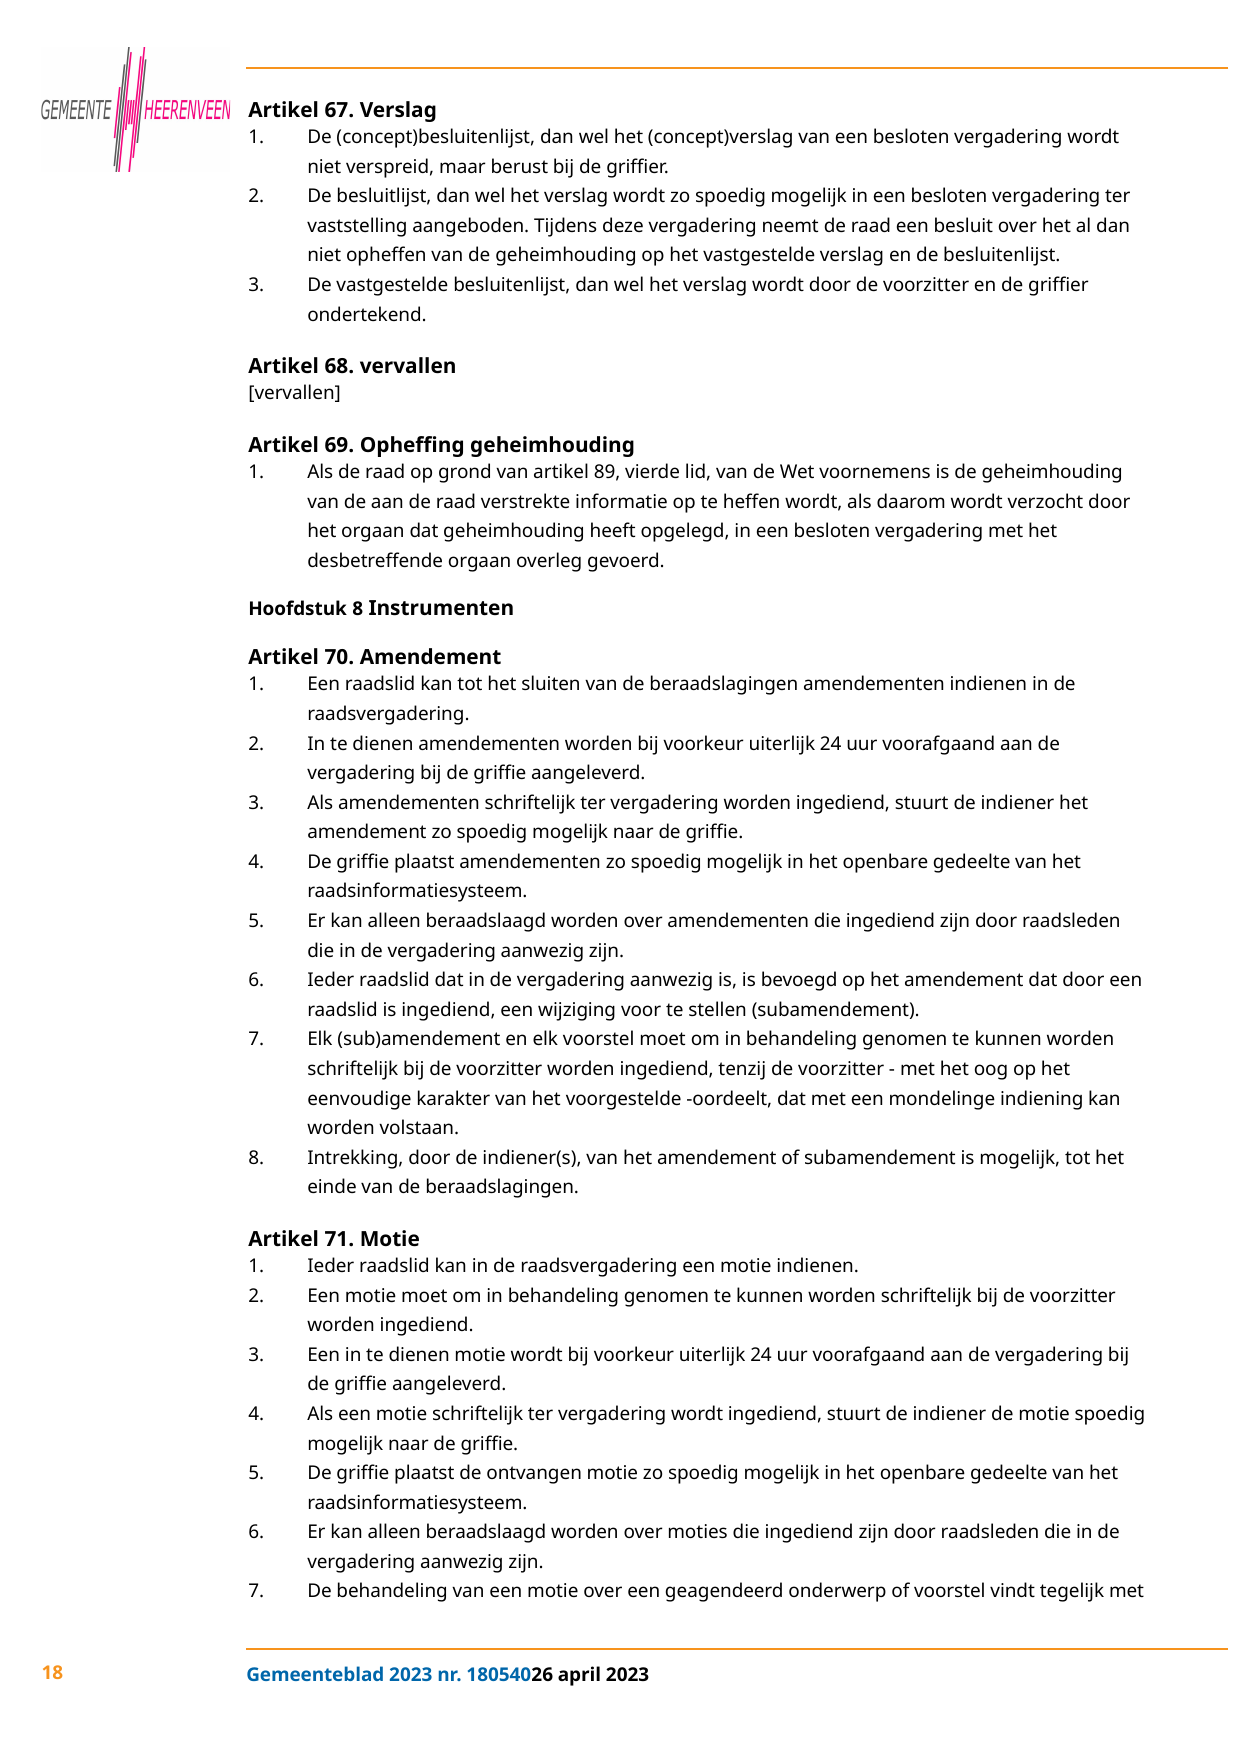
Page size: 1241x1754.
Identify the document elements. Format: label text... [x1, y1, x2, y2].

list De griffie plaatst amendementen zo spoedig mogelijk in het openbare gedeelte van het raadsinformatiesysteem. [248, 848, 1152, 903]
text Artikel 69. Opheffing geheimhouding [248, 430, 1152, 458]
list Intrekking, door de indiener(s), van het amendement of subamendement is mogelijk, tot het einde van de beraadslagingen. [248, 1144, 1152, 1199]
list Een raadslid kan tot het sluiten van de beraadslagingen amendementen indienen in de raadsvergadering. [248, 671, 1152, 726]
list Een in te dienen motie wordt bij voorkeur uiterlijk 24 uur voorafgaand aan de vergadering bij de griffie aangeleverd. [248, 1341, 1152, 1396]
list Ieder raadslid dat in de vergadering aanwezig is, is bevoegd op het amendement dat door een raadslid is ingediend, een wijziging voor te stellen (subamendement). [248, 966, 1152, 1022]
list De vastgestelde besluitenlijst, dan wel het verslag wordt door de voorzitter en de griffier ondertekend. [248, 271, 1152, 326]
list Als de raad op grond van artikel 89, vierde lid, van de Wet voornemens is de geheimhouding van de aan de raad verstrekte informatie op te heffen wordt, als daarom wordt verzocht door het orgaan dat geheimhouding heeft opgelegd, in een besloten vergadering met het desbetreffende orgaan overleg gevoerd. [248, 458, 1152, 573]
list Als een motie schriftelijk ter vergadering wordt ingediend, stuurt de indiener de motie spoedig mogelijk naar de griffie. [248, 1400, 1152, 1456]
list De griffie plaatst de ontvangen motie zo spoedig mogelijk in het openbare gedeelte van het raadsinformatiesysteem. [248, 1459, 1152, 1515]
text Artikel 67. Verslag [248, 95, 1152, 123]
list De besluitlijst, dan wel het verslag wordt zo spoedig mogelijk in een besloten vergadering ter vaststelling aangeboden. Tijdens deze vergadering neemt de raad een besluit over het al dan niet opheffen van de geheimhouding op het vastgestelde verslag en de besluitenlijst. [248, 182, 1152, 267]
picture [41, 47, 231, 172]
list Er kan alleen beraadslaagd worden over amendementen die ingediend zijn door raadsleden die in de vergadering aanwezig zijn. [248, 907, 1152, 962]
text Artikel 70. Amendement [248, 642, 1152, 671]
text [vervallen] [248, 379, 1152, 405]
list De (concept)besluitenlijst, dan wel het (concept)verslag van een besloten vergadering wordt niet verspreid, maar berust bij de griffier. [248, 123, 1152, 178]
list Als amendementen schriftelijk ter vergadering worden ingediend, stuurt de indiener het amendement zo spoedig mogelijk naar de griffie. [248, 789, 1152, 844]
list Ieder raadslid kan in de raadsvergadering een motie indienen. [248, 1252, 1152, 1278]
list In te dienen amendementen worden bij voorkeur uiterlijk 24 uur voorafgaand aan de vergadering bij de griffie aangeleverd. [248, 730, 1152, 785]
text Artikel 71. Motie [248, 1224, 1152, 1252]
list Er kan alleen beraadslaagd worden over moties die ingediend zijn door raadsleden die in de vergadering aanwezig zijn. [248, 1518, 1152, 1574]
list De behandeling van een motie over een geagendeerd onderwerp of voorstel vindt tegelijk met [248, 1578, 1152, 1603]
list Elk (sub)amendement en elk voorstel moet om in behandeling genomen te kunnen worden schriftelijk bij de voorzitter worden ingediend, tenzij de voorzitter - met het oog op het eenvoudige karakter van het voorgestelde -oordeelt, dat met een mondelinge indiening kan worden volstaan. [248, 1026, 1152, 1140]
text Artikel 68. vervallen [248, 351, 1152, 379]
list Een motie moet om in behandeling genomen te kunnen worden schriftelijk bij de voorzitter worden ingediend. [248, 1282, 1152, 1337]
text Hoofdstuk 8 Instrumenten [248, 593, 1152, 621]
